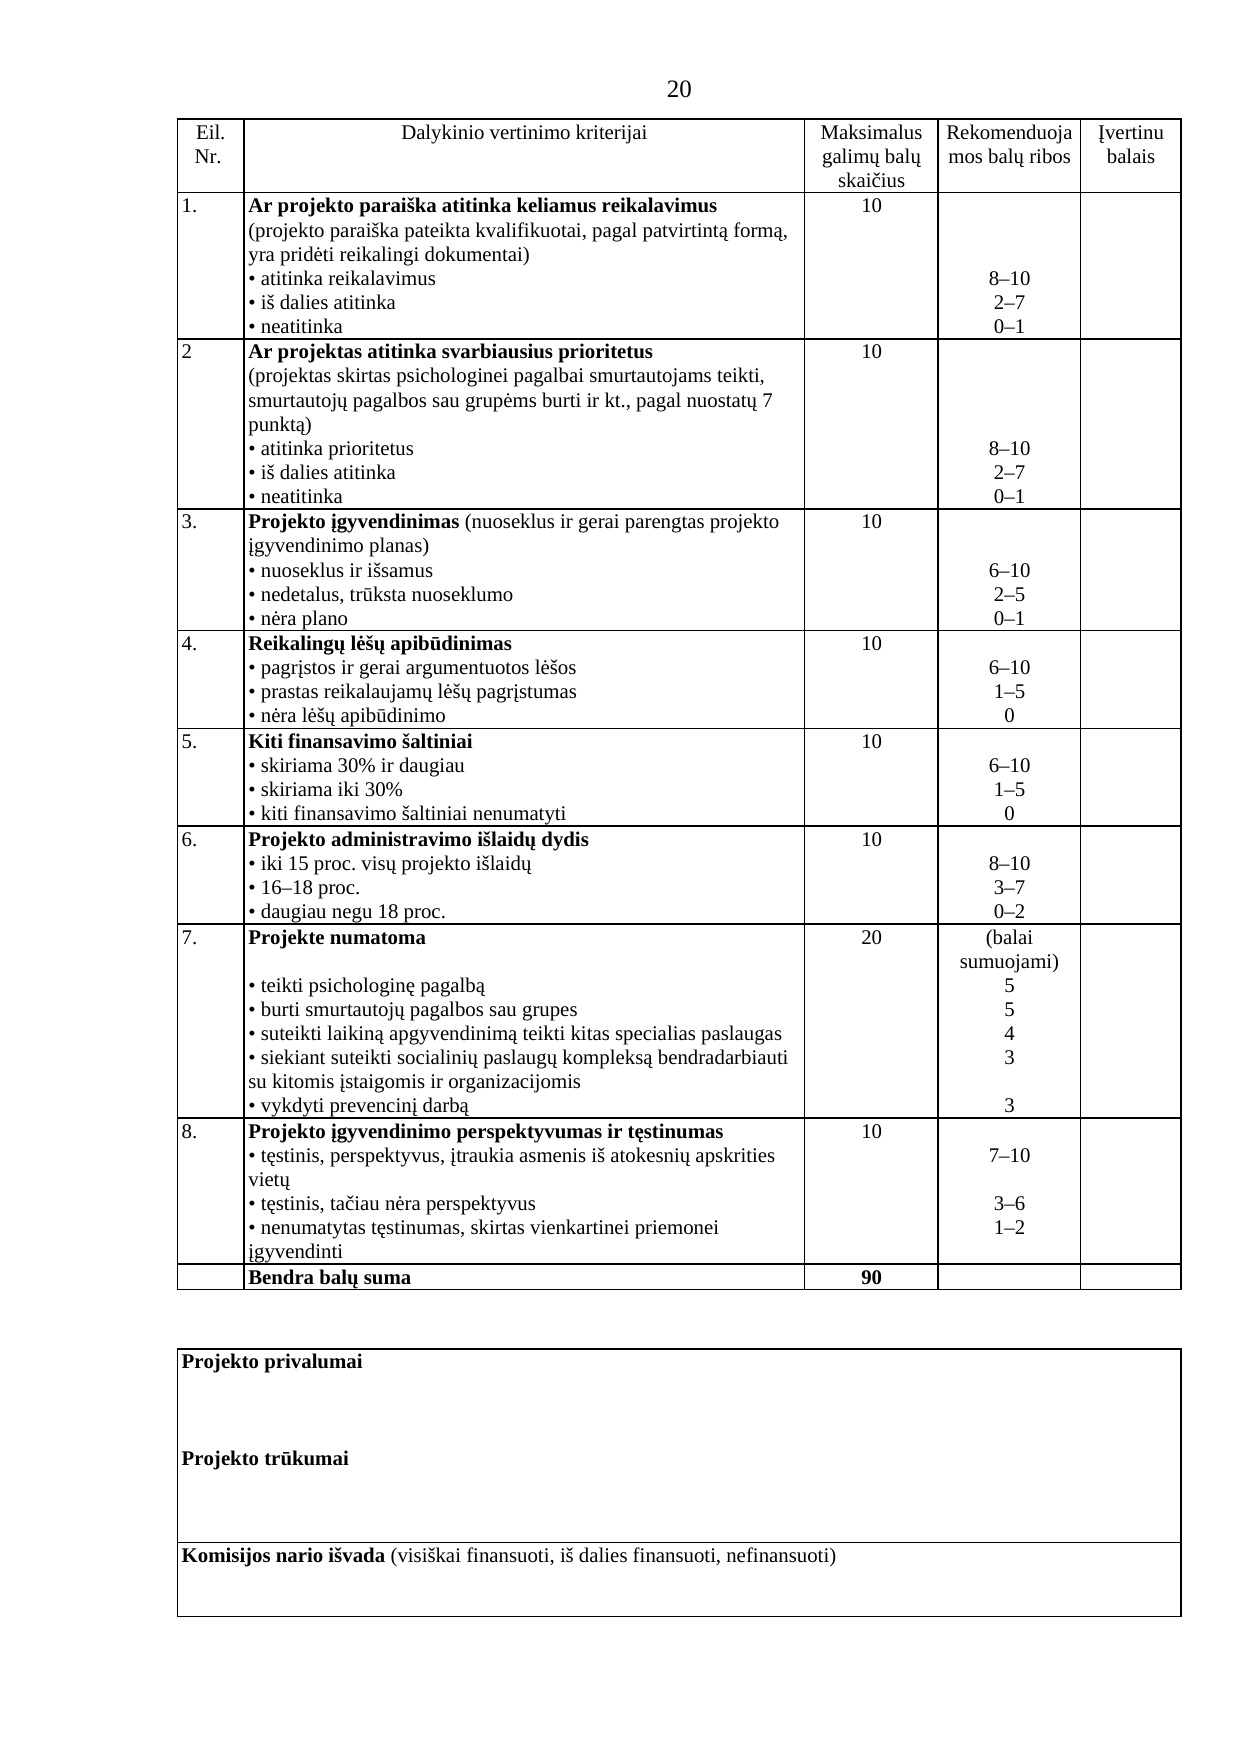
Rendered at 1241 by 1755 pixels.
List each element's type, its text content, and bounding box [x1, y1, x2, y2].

table_cell 3 [939, 1045, 1080, 1093]
table_cell [1081, 1093, 1085, 1117]
table_cell 2–7 [1076, 460, 1080, 484]
table_cell 3–7 [1076, 875, 1080, 899]
table_cell [805, 314, 809, 338]
table_cell [939, 510, 1080, 557]
table_cell 3. [178, 510, 243, 557]
table_cell 1–2 [939, 1215, 1080, 1263]
table_cell [1081, 1021, 1085, 1045]
table_cell [805, 484, 809, 508]
table_cell [1081, 1215, 1180, 1263]
table_cell 2–5 [1076, 582, 1080, 606]
table_cell [1081, 729, 1085, 753]
table_cell [1081, 777, 1085, 801]
table_cell [805, 1215, 937, 1263]
table_cell [805, 655, 809, 679]
table_cell 1–5 [1076, 679, 1080, 703]
table_cell 10 [805, 729, 809, 753]
table_cell 4 [1076, 1021, 1080, 1045]
table_cell 6–10 [1076, 753, 1080, 777]
table_cell [1081, 753, 1085, 777]
table_cell 10 [805, 193, 937, 266]
table_cell [1081, 925, 1180, 973]
table_cell 10 [805, 340, 937, 436]
table_cell 1–5 [1076, 777, 1080, 801]
table_cell 0–1 [1076, 314, 1080, 338]
table_cell 0 [1076, 801, 1080, 825]
table_cell 20 [805, 925, 937, 973]
table_cell [1081, 1045, 1180, 1093]
table_cell 2–7 [1076, 290, 1080, 314]
table_cell [178, 1215, 243, 1263]
table_cell [1081, 631, 1085, 655]
table_header Dalykinio vertinimo kriterijai [245, 120, 804, 192]
table_cell [178, 1045, 243, 1093]
table_cell [805, 1093, 809, 1117]
table_cell [805, 973, 809, 997]
table_cell 10 [805, 1119, 809, 1143]
table_header Rekomenduojamos balų ribos [939, 120, 1080, 192]
table_cell 8–10 [1076, 851, 1080, 875]
table_cell [805, 997, 809, 1021]
table_cell [1081, 460, 1085, 484]
table_cell [805, 1021, 809, 1045]
table_cell 5 [1076, 973, 1080, 997]
table_cell [805, 582, 809, 606]
table_cell [1081, 606, 1085, 630]
table_cell [1081, 899, 1085, 923]
table_cell 90 [805, 1265, 809, 1289]
table_cell 3 [1076, 1093, 1080, 1117]
table_cell 8–10 [1076, 266, 1080, 290]
table_cell [805, 266, 809, 290]
table_cell [1081, 436, 1085, 460]
table_cell [805, 460, 809, 484]
table_cell [1081, 851, 1085, 875]
table_cell [1081, 801, 1085, 825]
table_cell [1081, 827, 1085, 851]
table_cell Projekte numatoma [245, 925, 804, 973]
table_cell [1076, 631, 1080, 655]
table_cell [1081, 1265, 1085, 1289]
table_cell [1081, 193, 1180, 266]
table_cell [805, 290, 809, 314]
table_cell [1081, 973, 1085, 997]
table_cell [1081, 582, 1085, 606]
table_cell [1081, 1191, 1085, 1215]
table_cell [1081, 510, 1180, 557]
table_cell 8–10 [1076, 436, 1080, 460]
table_cell 0 [1076, 704, 1080, 727]
table_cell 7–10 [939, 1143, 1080, 1191]
table_cell [805, 899, 809, 923]
table_cell [1076, 729, 1080, 753]
table_cell [1076, 1119, 1080, 1143]
table_cell [939, 193, 1080, 266]
table_cell 6–10 [1076, 558, 1080, 582]
table_cell [1081, 314, 1085, 338]
table_cell [805, 436, 809, 460]
table_cell [1081, 266, 1085, 290]
table_cell [805, 801, 809, 825]
table_cell [805, 558, 809, 582]
table_cell [1076, 1265, 1080, 1289]
table_cell [805, 679, 809, 703]
table_cell 2 [178, 340, 243, 436]
table_cell [805, 777, 809, 801]
table_cell 3–6 [1076, 1191, 1080, 1215]
table_cell [1081, 704, 1085, 727]
table_cell [805, 1045, 937, 1093]
table_cell [1081, 558, 1085, 582]
table_cell 0–2 [1076, 899, 1080, 923]
table_cell [805, 606, 809, 630]
table_cell [1081, 484, 1085, 508]
table_cell [1081, 655, 1085, 679]
table_cell [805, 851, 809, 875]
table_cell [1081, 679, 1085, 703]
table_cell [1081, 1143, 1180, 1191]
table_cell [1081, 875, 1085, 899]
table_cell [1081, 340, 1180, 436]
table_cell 10 [805, 510, 937, 557]
table_cell 7. [178, 925, 243, 973]
table_cell [805, 753, 809, 777]
table_cell [805, 1191, 809, 1215]
table_header Eil. Nr. [178, 120, 243, 192]
table_cell [805, 875, 809, 899]
table_cell 0–1 [1076, 484, 1080, 508]
table_cell [178, 1143, 243, 1191]
table_cell 10 [805, 827, 809, 851]
table_header Įvertinu balais [1081, 120, 1180, 192]
table_cell 0–1 [1076, 606, 1080, 630]
table_cell [939, 340, 1080, 436]
table_cell [1076, 827, 1080, 851]
table_cell [805, 1143, 937, 1191]
table_cell 1. [178, 193, 243, 266]
table_cell 10 [805, 631, 809, 655]
table_cell 5 [1076, 997, 1080, 1021]
table_cell [1081, 1119, 1085, 1143]
table_cell 6–10 [1076, 655, 1080, 679]
table_cell [1081, 290, 1085, 314]
table_cell [1081, 997, 1085, 1021]
table_cell [805, 704, 809, 727]
